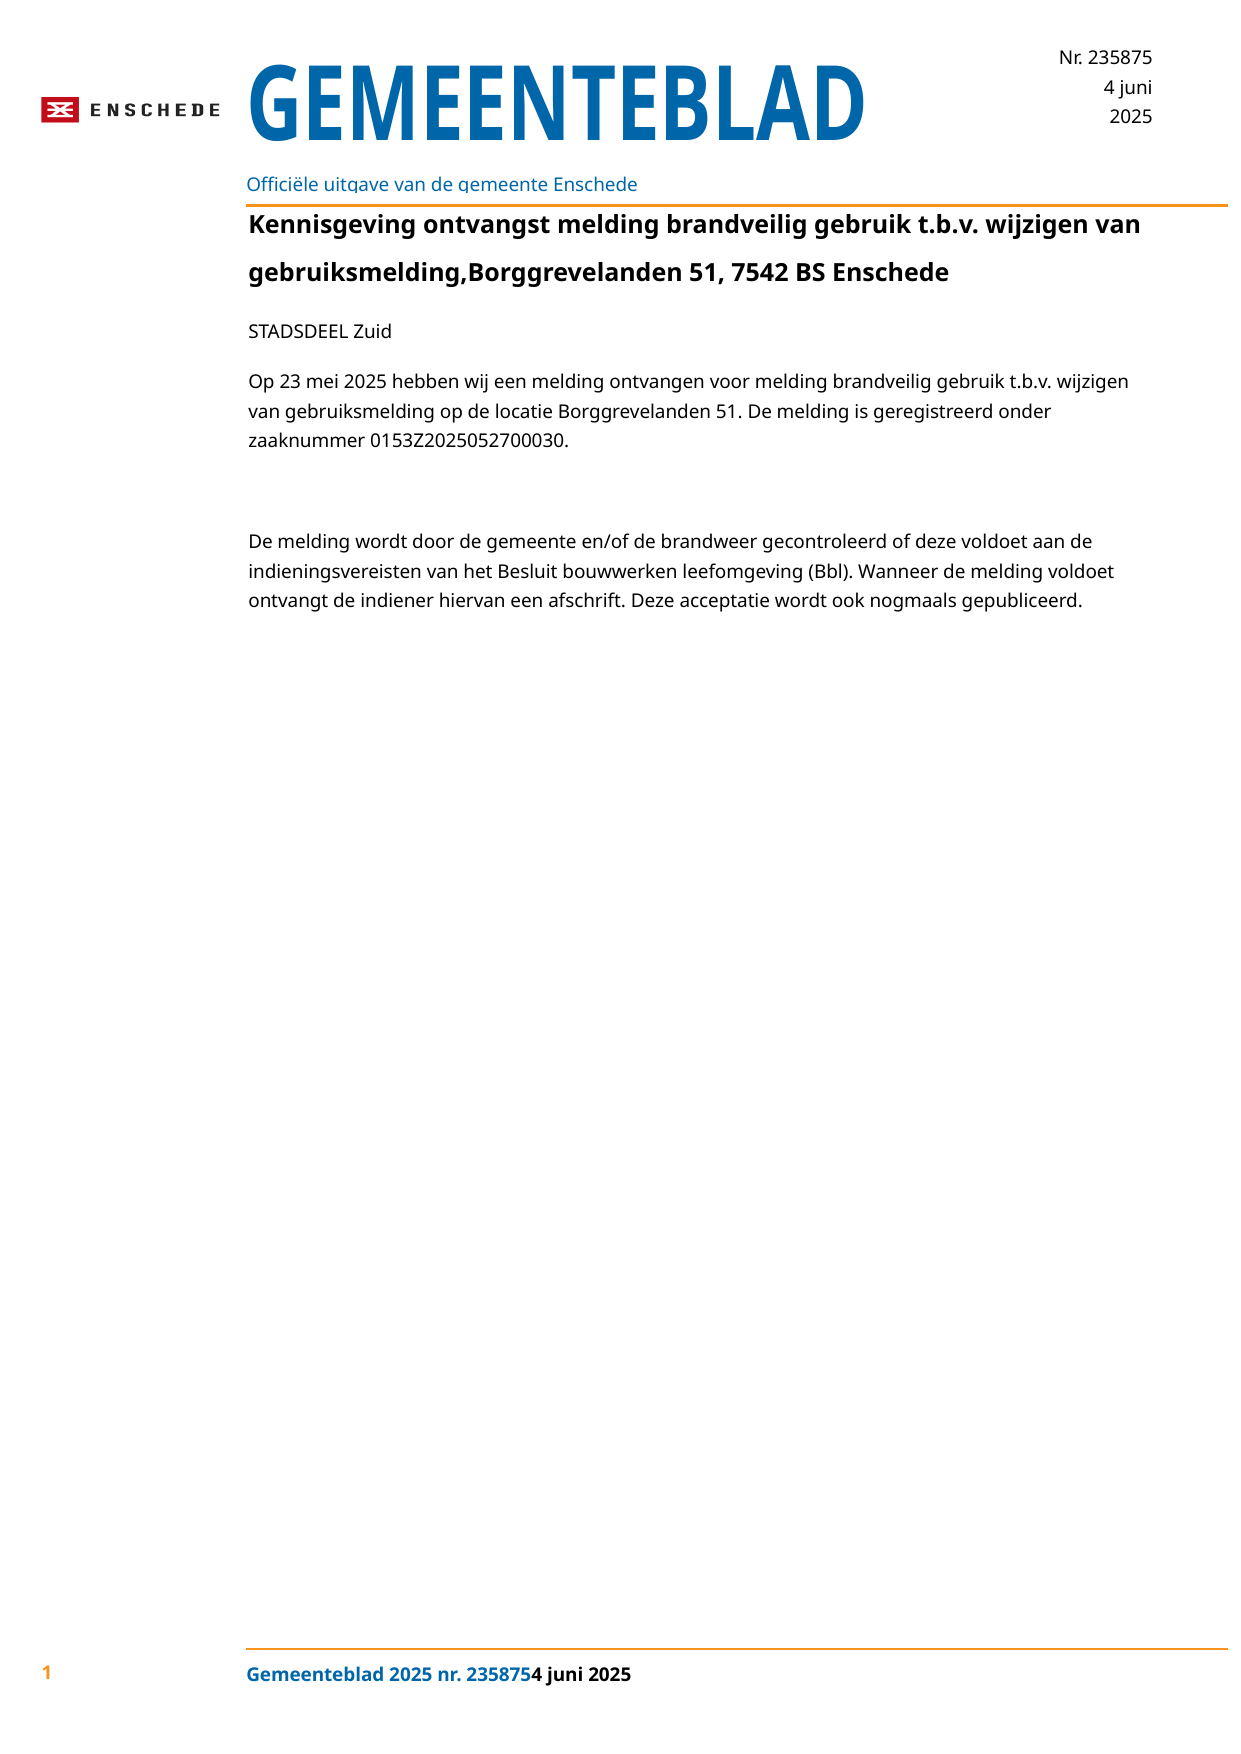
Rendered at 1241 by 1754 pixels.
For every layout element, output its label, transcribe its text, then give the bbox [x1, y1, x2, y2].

text Op 23 mei 2025 hebben wij een melding ontvangen voor melding brandveilig gebruik t.b.v. wijzigen van gebruiksmelding op de locatie Borggrevelanden 51. De melding is geregistreerd onder zaaknummer 0153Z2025052700030. [248, 368, 1152, 453]
text Kennisgeving ontvangst melding brandveilig gebruik t.b.v. wijzigen van gebruiksmelding,Borggrevelanden 51, 7542 BS Enschede [248, 207, 1152, 288]
picture [41, 47, 231, 172]
text De melding wordt door de gemeente en/of de brandweer gecontroleerd of deze voldoet aan de indieningsvereisten van het Besluit bouwwerken leefomgeving (Bbl). Wanneer de melding voldoet ontvangt de indiener hiervan een afschrift. Deze acceptatie wordt ook nogmaals gepubliceerd. [248, 528, 1152, 613]
text STADSDEEL Zuid [248, 318, 1152, 344]
